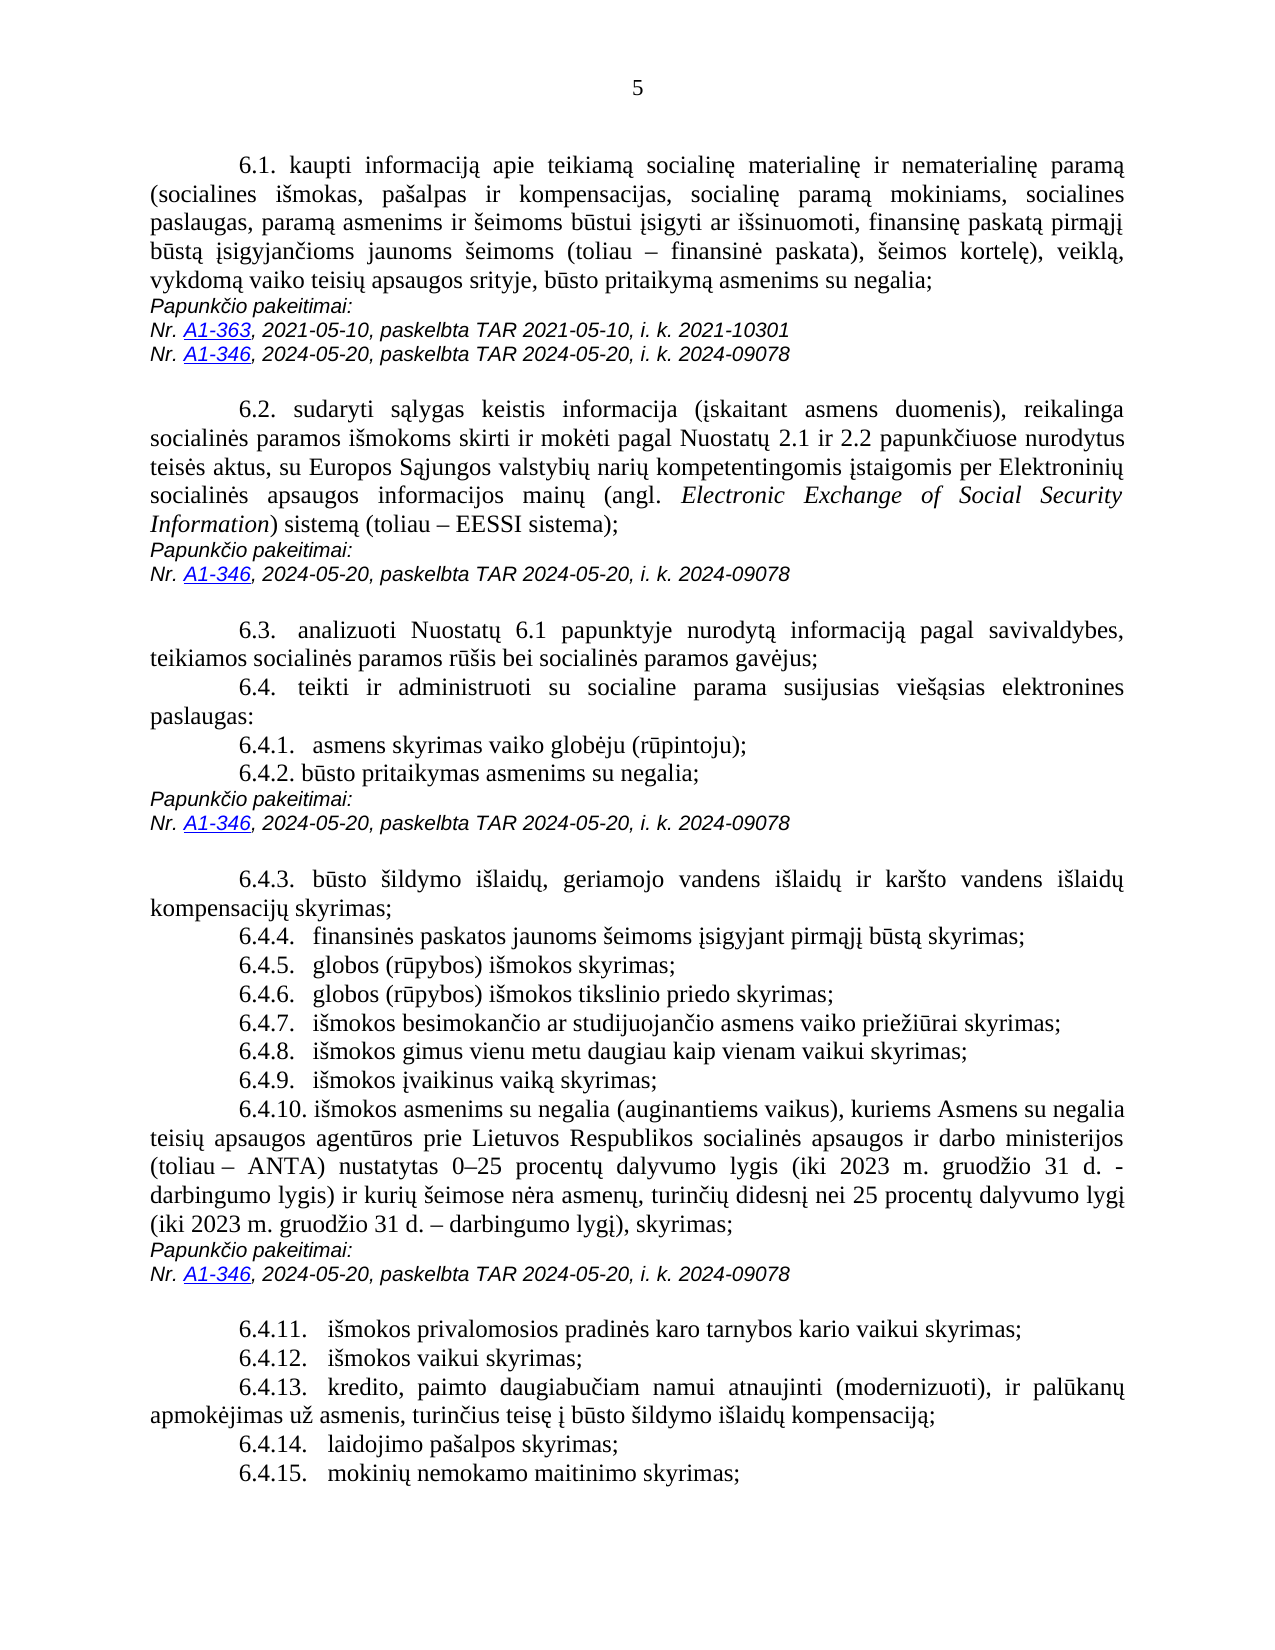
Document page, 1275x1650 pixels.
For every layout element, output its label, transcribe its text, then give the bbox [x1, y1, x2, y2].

text Papunkčio pakeitimai: [150, 787, 1125, 811]
text 6.4.8. išmokos gimus vienu metu daugiau kaip vienam vaikui skyrimas; [150, 1036, 1125, 1065]
text 6.4.2. būsto pritaikymas asmenims su negalia; [150, 758, 1125, 787]
text Nr. A1-346, 2024-05-20, paskelbta TAR 2024-05-20, i. k. 2024-09078 [150, 562, 1125, 586]
text Papunkčio pakeitimai: [150, 1238, 1125, 1262]
text 6.4.11. išmokos privalomosios pradinės karo tarnybos kario vaikui skyrimas; [150, 1314, 1125, 1343]
text Nr. A1-346, 2024-05-20, paskelbta TAR 2024-05-20, i. k. 2024-09078 [150, 1262, 1125, 1286]
text 6.4.7. išmokos besimokančio ar studijuojančio asmens vaiko priežiūrai skyrimas; [150, 1008, 1125, 1036]
text 6.4.10. išmokos asmenims su negalia (auginantiems vaikus), kuriems Asmens su negalia teisių apsaugos agentūros prie Lietuvos Respublikos socialinės apsaugos ir darbo ministerijos (toliau – ANTA) nustatytas 0–25 procentų dalyvumo lygis (iki 2023 m. gruodžio 31 d. - darbingumo lygis) ir kurių šeimose nėra asmenų, turinčių didesnį nei 25 procentų dalyvumo lygį (iki 2023 m. gruodžio 31 d. – darbingumo lygį), skyrimas; [150, 1094, 1125, 1238]
text 6.4.3. būsto šildymo išlaidų, geriamojo vandens išlaidų ir karšto vandens išlaidų kompensacijų skyrimas; [150, 864, 1125, 921]
text 6.4.6. globos (rūpybos) išmokos tikslinio priedo skyrimas; [150, 979, 1125, 1008]
text Nr. A1-346, 2024-05-20, paskelbta TAR 2024-05-20, i. k. 2024-09078 [150, 811, 1125, 835]
text 6.4.12. išmokos vaikui skyrimas; [150, 1343, 1125, 1372]
text Papunkčio pakeitimai: [150, 294, 1125, 318]
text 6.4.9. išmokos įvaikinus vaiką skyrimas; [150, 1065, 1125, 1094]
text 6.3. analizuoti Nuostatų 6.1 papunktyje nurodytą informaciją pagal savivaldybes, teikiamos socialinės paramos rūšis bei socialinės paramos gavėjus; [150, 615, 1125, 672]
text 6.4.1. asmens skyrimas vaiko globėju (rūpintoju); [150, 730, 1125, 758]
text 6.4.14. laidojimo pašalpos skyrimas; [150, 1429, 1125, 1458]
text 6.4.5. globos (rūpybos) išmokos skyrimas; [150, 950, 1125, 979]
text 6.2. sudaryti sąlygas keistis informacija (įskaitant asmens duomenis), reikalinga socialinės paramos išmokoms skirti ir mokėti pagal Nuostatų 2.1 ir 2.2 papunkčiuose nurodytus teisės aktus, su Europos Sąjungos valstybių narių kompetentingomis įstaigomis per Elektroninių socialinės apsaugos informacijos mainų (angl. Electronic Exchange of Social Security Information) sistemą (toliau – EESSI sistema); [150, 394, 1125, 538]
text 6.4.4. finansinės paskatos jaunoms šeimoms įsigyjant pirmąjį būstą skyrimas; [150, 921, 1125, 950]
text 6.4.13. kredito, paimto daugiabučiam namui atnaujinti (modernizuoti), ir palūkanų apmokėjimas už asmenis, turinčius teisę į būsto šildymo išlaidų kompensaciją; [150, 1372, 1125, 1429]
text Papunkčio pakeitimai: [150, 538, 1125, 562]
text 6.4.15. mokinių nemokamo maitinimo skyrimas; [150, 1458, 1125, 1487]
text 6.1. kaupti informaciją apie teikiamą socialinę materialinę ir nematerialinę paramą (socialines išmokas, pašalpas ir kompensacijas, socialinę paramą mokiniams, socialines paslaugas, paramą asmenims ir šeimoms būstui įsigyti ar išsinuomoti, finansinę paskatą pirmąjį būstą įsigyjančioms jaunoms šeimoms (toliau – finansinė paskata), šeimos kortelę), veiklą, vykdomą vaiko teisių apsaugos srityje, būsto pritaikymą asmenims su negalia; [150, 150, 1125, 294]
text Nr. A1-363, 2021-05-10, paskelbta TAR 2021-05-10, i. k. 2021-10301 [150, 318, 1125, 342]
text Nr. A1-346, 2024-05-20, paskelbta TAR 2024-05-20, i. k. 2024-09078 [150, 342, 1125, 366]
text 6.4. teikti ir administruoti su socialine parama susijusias viešąsias elektronines paslaugas: [150, 672, 1125, 730]
